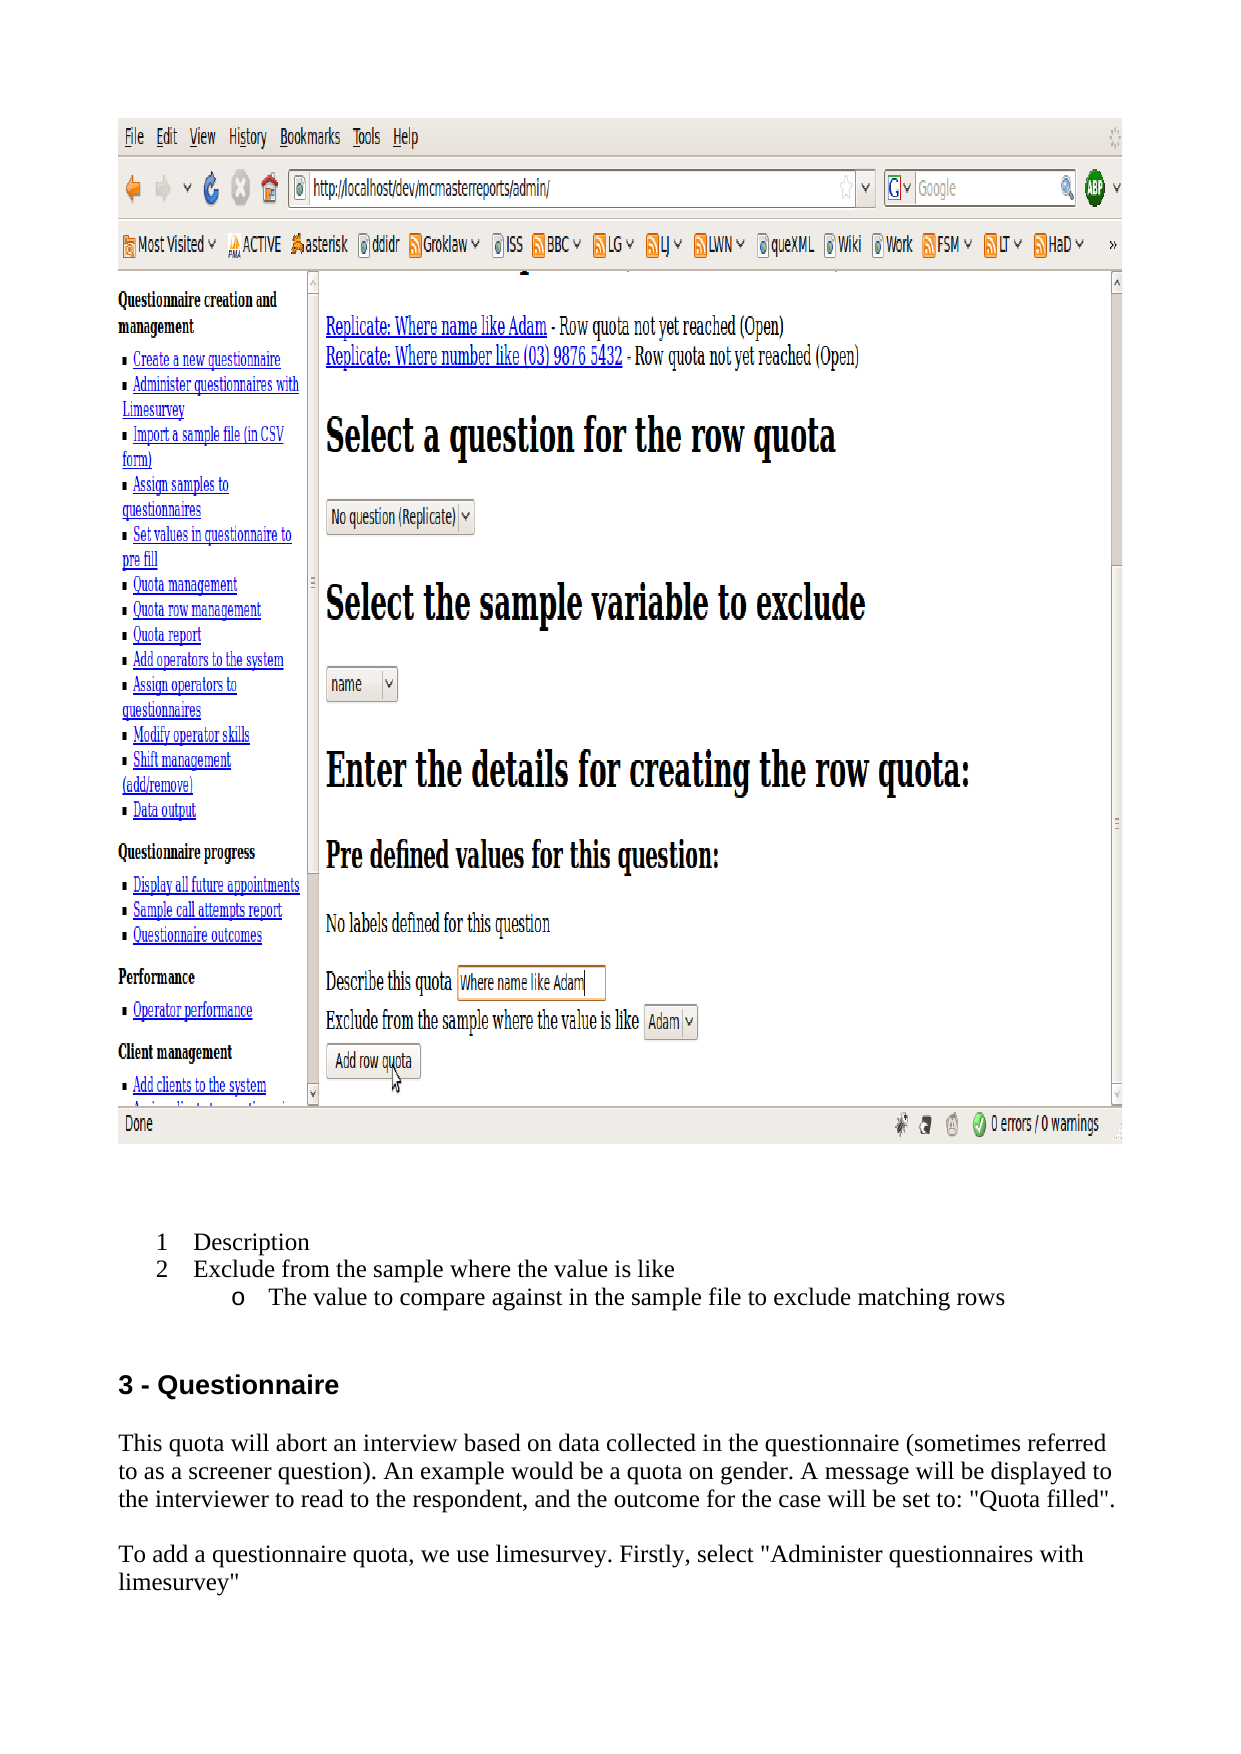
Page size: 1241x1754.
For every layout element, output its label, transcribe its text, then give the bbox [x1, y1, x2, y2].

text This quota will abort an interview based on data collected in the questionnaire (sometimes referred to as a screener question). An example would be a quota on gender. A message will be displayed to the interviewer to read to the respondent, and the outcome for the case will be set to: "Quota filled". To add a questionnaire quota, we use limesurvey. Firstly, select "Administer questionnaires with limesurvey" [118, 1429, 1122, 1596]
list Exclude from the sample where the value is like [156, 1255, 1122, 1283]
subtitle 3 - Questionnaire [118, 1370, 1122, 1400]
list The value to compare against in the sample file to exclude matching rows [231, 1283, 1122, 1341]
list Description [156, 1228, 1122, 1255]
picture [118, 118, 1123, 1144]
